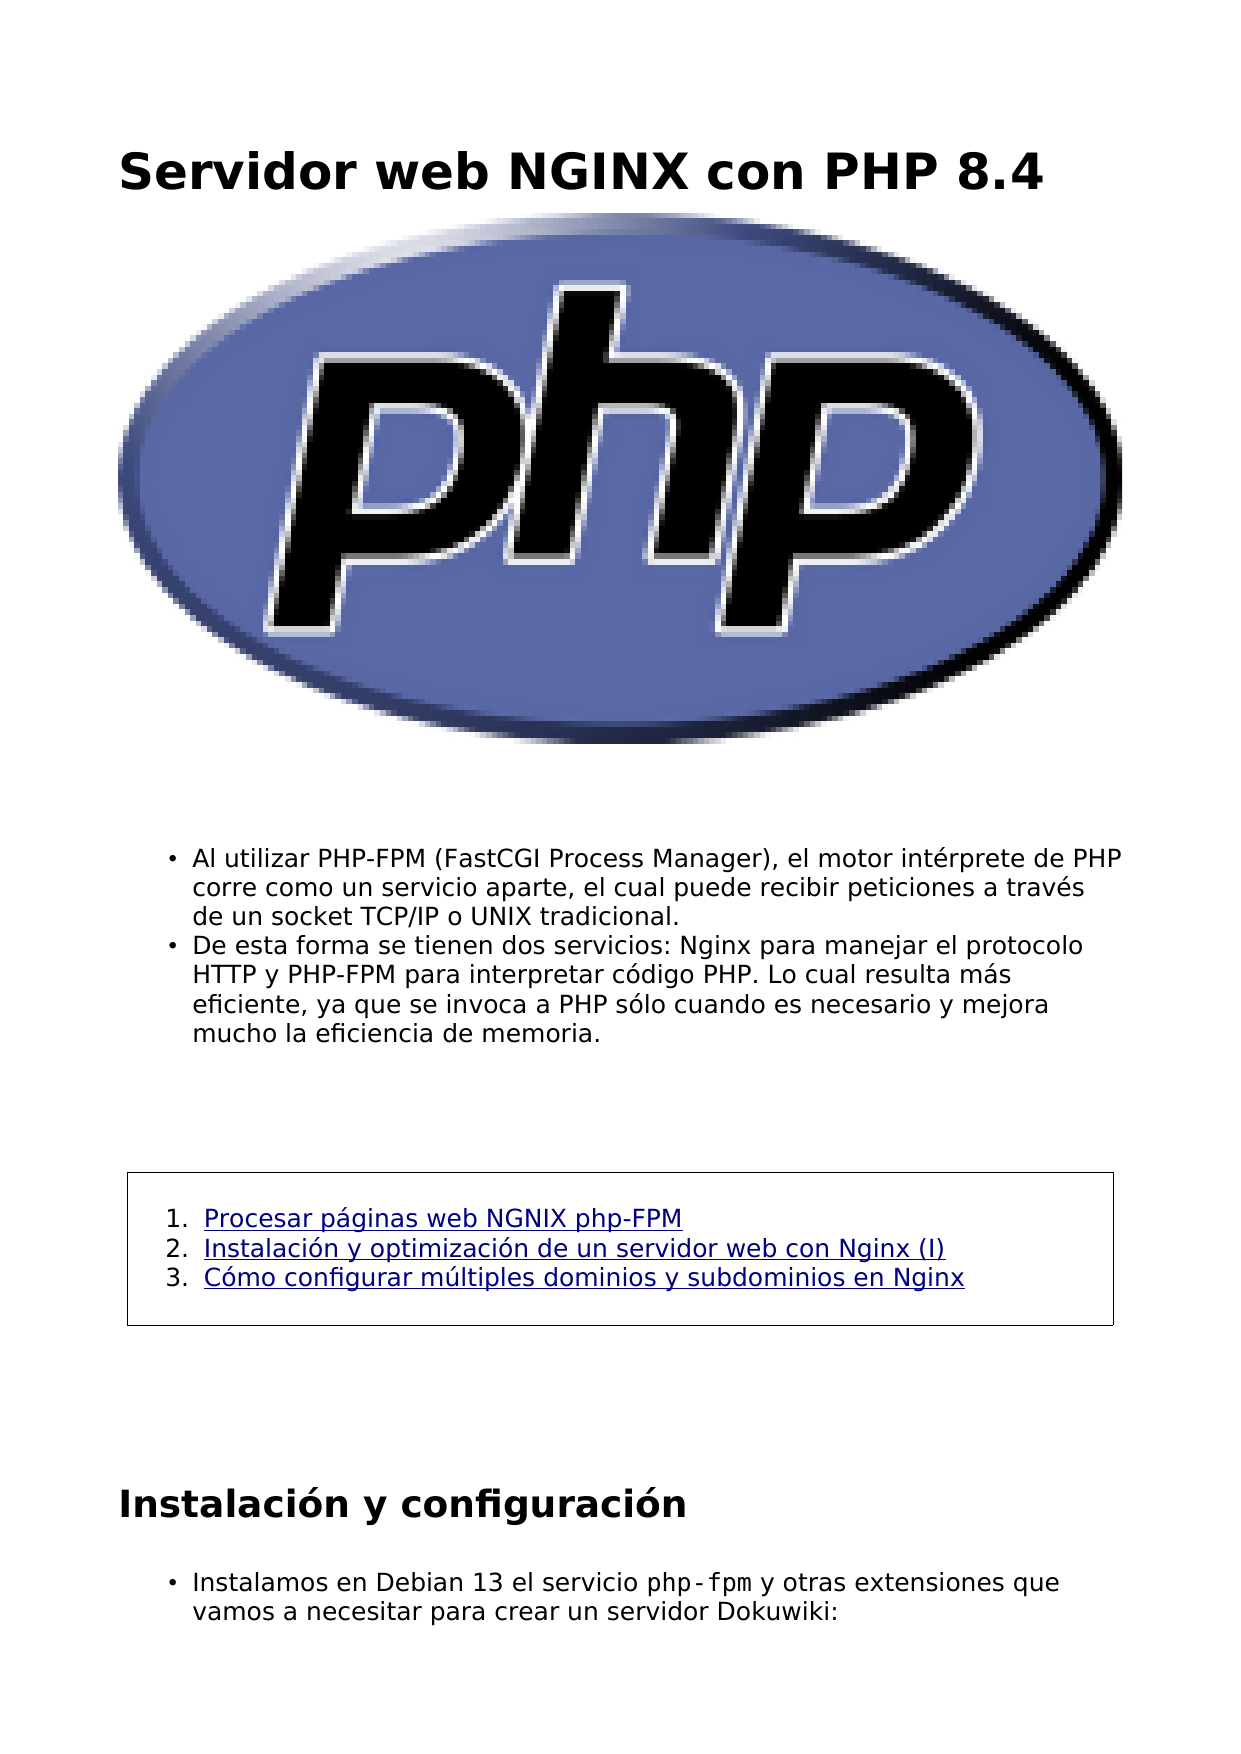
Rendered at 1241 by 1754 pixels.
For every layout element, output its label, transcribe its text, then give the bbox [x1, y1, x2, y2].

list Instalamos en Debian 13 el servicio php-fpm y otras extensiones que vamos a necesitar para crear un servidor Dokuwiki: [177, 1568, 1122, 1627]
list Al utilizar PHP-FPM (FastCGI Process Manager), el motor intérprete de PHP corre como un servicio aparte, el cual puede recibir peticiones a través de un socket TCP/IP o UNIX tradicional. [177, 844, 1122, 931]
picture [118, 213, 1123, 744]
subtitle Instalación y configuración [118, 1483, 1122, 1526]
list De esta forma se tienen dos servicios: Nginx para manejar el protocolo HTTP y PHP-FPM para interpretar código PHP. Lo cual resulta más eficiente, ya que se invoca a PHP sólo cuando es necesario y mejora mucho la eficiencia de memoria. [177, 931, 1122, 1048]
subtitle Servidor web NGINX con PHP 8.4 [118, 143, 1122, 201]
table_header Procesar páginas web NGNIX php-FPM Instalación y optimización de un servidor web con Nginx (I) Cómo configurar múltiples dominios y subdominios en Nginx [128, 1173, 1113, 1324]
